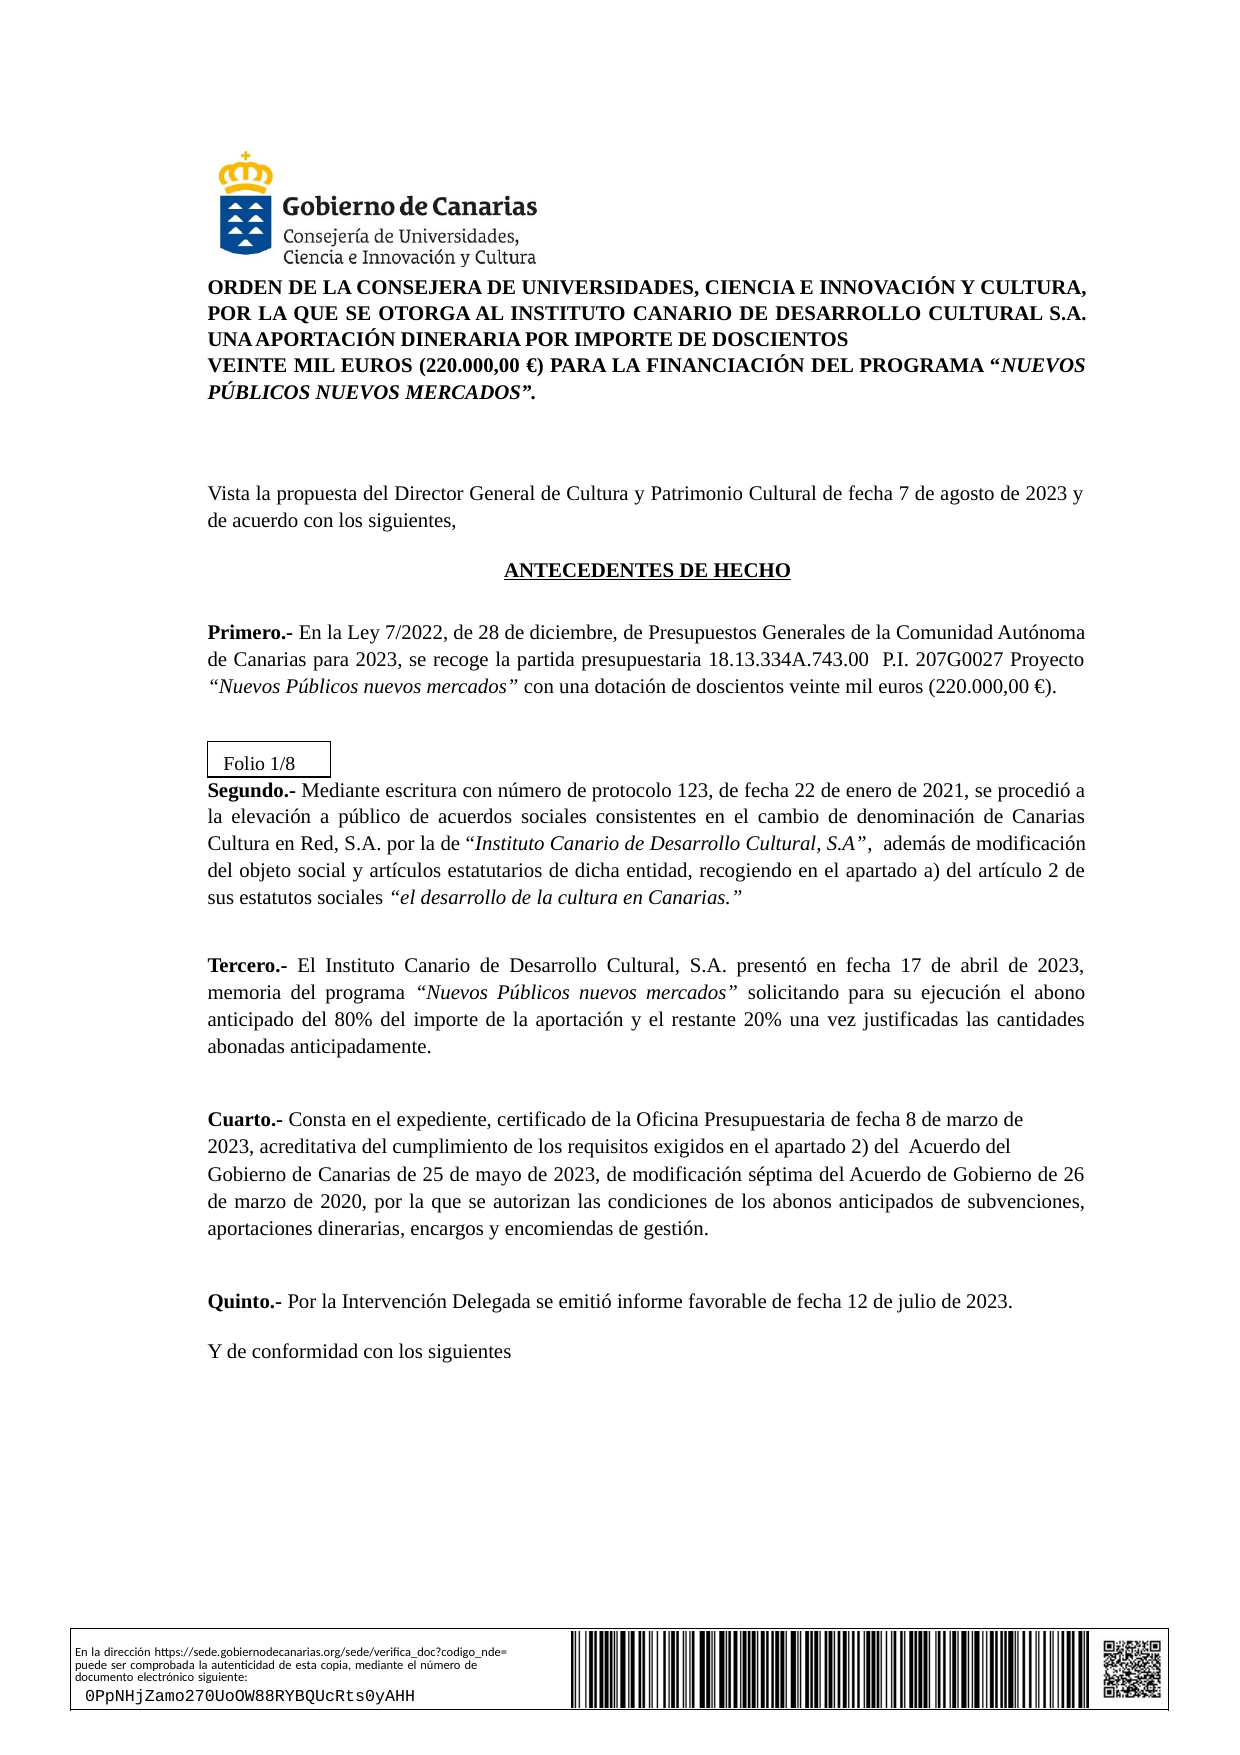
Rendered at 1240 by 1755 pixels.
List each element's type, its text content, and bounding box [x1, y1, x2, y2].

text Gobierno de Canarias de 25 de mayo de 2023, de modificación séptima del Acuerdo de Gobierno de 26 de marzo de 2020, por la que se autorizan las condiciones de los abonos anticipados de subvenciones, aportaciones dinerarias, encargos y encomiendas de gestión. [207, 1162, 1086, 1239]
text 2023, acreditativa del cumplimiento de los requisitos exigidos en el apartado 2) del Acuerdo del [207, 1134, 1086, 1158]
subtitle ANTECEDENTES DE HECHO [208, 558, 1087, 582]
text Segundo.- Mediante escritura con número de protocolo 123, de fecha 22 de enero de 2021, se procedió a la elevación a público de acuerdos sociales consistentes en el cambio de denominación de Canarias Cultura en Red, S.A. por la de “Instituto Canario de Desarrollo Cultural, S.A”, además de modificación del objeto social y artículos estatutarios de dicha entidad, recogiendo en el apartado a) del artículo 2 de sus estatutos sociales “el desarrollo de la cultura en Canarias.” [207, 777, 1086, 909]
text Y de conformidad con los siguientes [207, 1339, 1086, 1363]
text Vista la propuesta del Director General de Cultura y Patrimonio Cultural de fecha 7 de agosto de 2023 y de acuerdo con los siguientes, [207, 481, 1086, 532]
text Cuarto.- Consta en el expediente, certificado de la Oficina Presupuestaria de fecha 8 de marzo de [207, 1107, 1086, 1131]
text ORDEN DE LA CONSEJERA DE UNIVERSIDADES, CIENCIA E INNOVACIÓN Y CULTURA, POR LA QUE SE OTORGA AL INSTITUTO CANARIO DE DESARROLLO CULTURAL S.A. UNA APORTACIÓN DINERARIA POR IMPORTE DE DOSCIENTOS [207, 149, 1087, 351]
table_header Folio 1/8 [208, 742, 330, 776]
text Primero.- En la Ley 7/2022, de 28 de diciembre, de Presupuestos Generales de la Comunidad Autónoma de Canarias para 2023, se recoge la partida presupuestaria 18.13.334A.743.00 P.I. 207G0027 Proyecto “Nuevos Públicos nuevos mercados” con una dotación de doscientos veinte mil euros (220.000,00 €). [207, 620, 1086, 698]
text VEINTE MIL EUROS (220.000,00 €) PARA LA FINANCIACIÓN DEL PROGRAMA “NUEVOS PÚBLICOS NUEVOS MERCADOS”. [207, 353, 1087, 404]
text Quinto.- Por la Intervención Delegada se emitió informe favorable de fecha 12 de julio de 2023. [207, 1289, 1086, 1313]
text Tercero.- El Instituto Canario de Desarrollo Cultural, S.A. presentó en fecha 17 de abril de 2023, memoria del programa “Nuevos Públicos nuevos mercados” solicitando para su ejecución el abono anticipado del 80% del importe de la aportación y el restante 20% una vez justificadas las cantidades abonadas anticipadamente. [207, 953, 1086, 1058]
